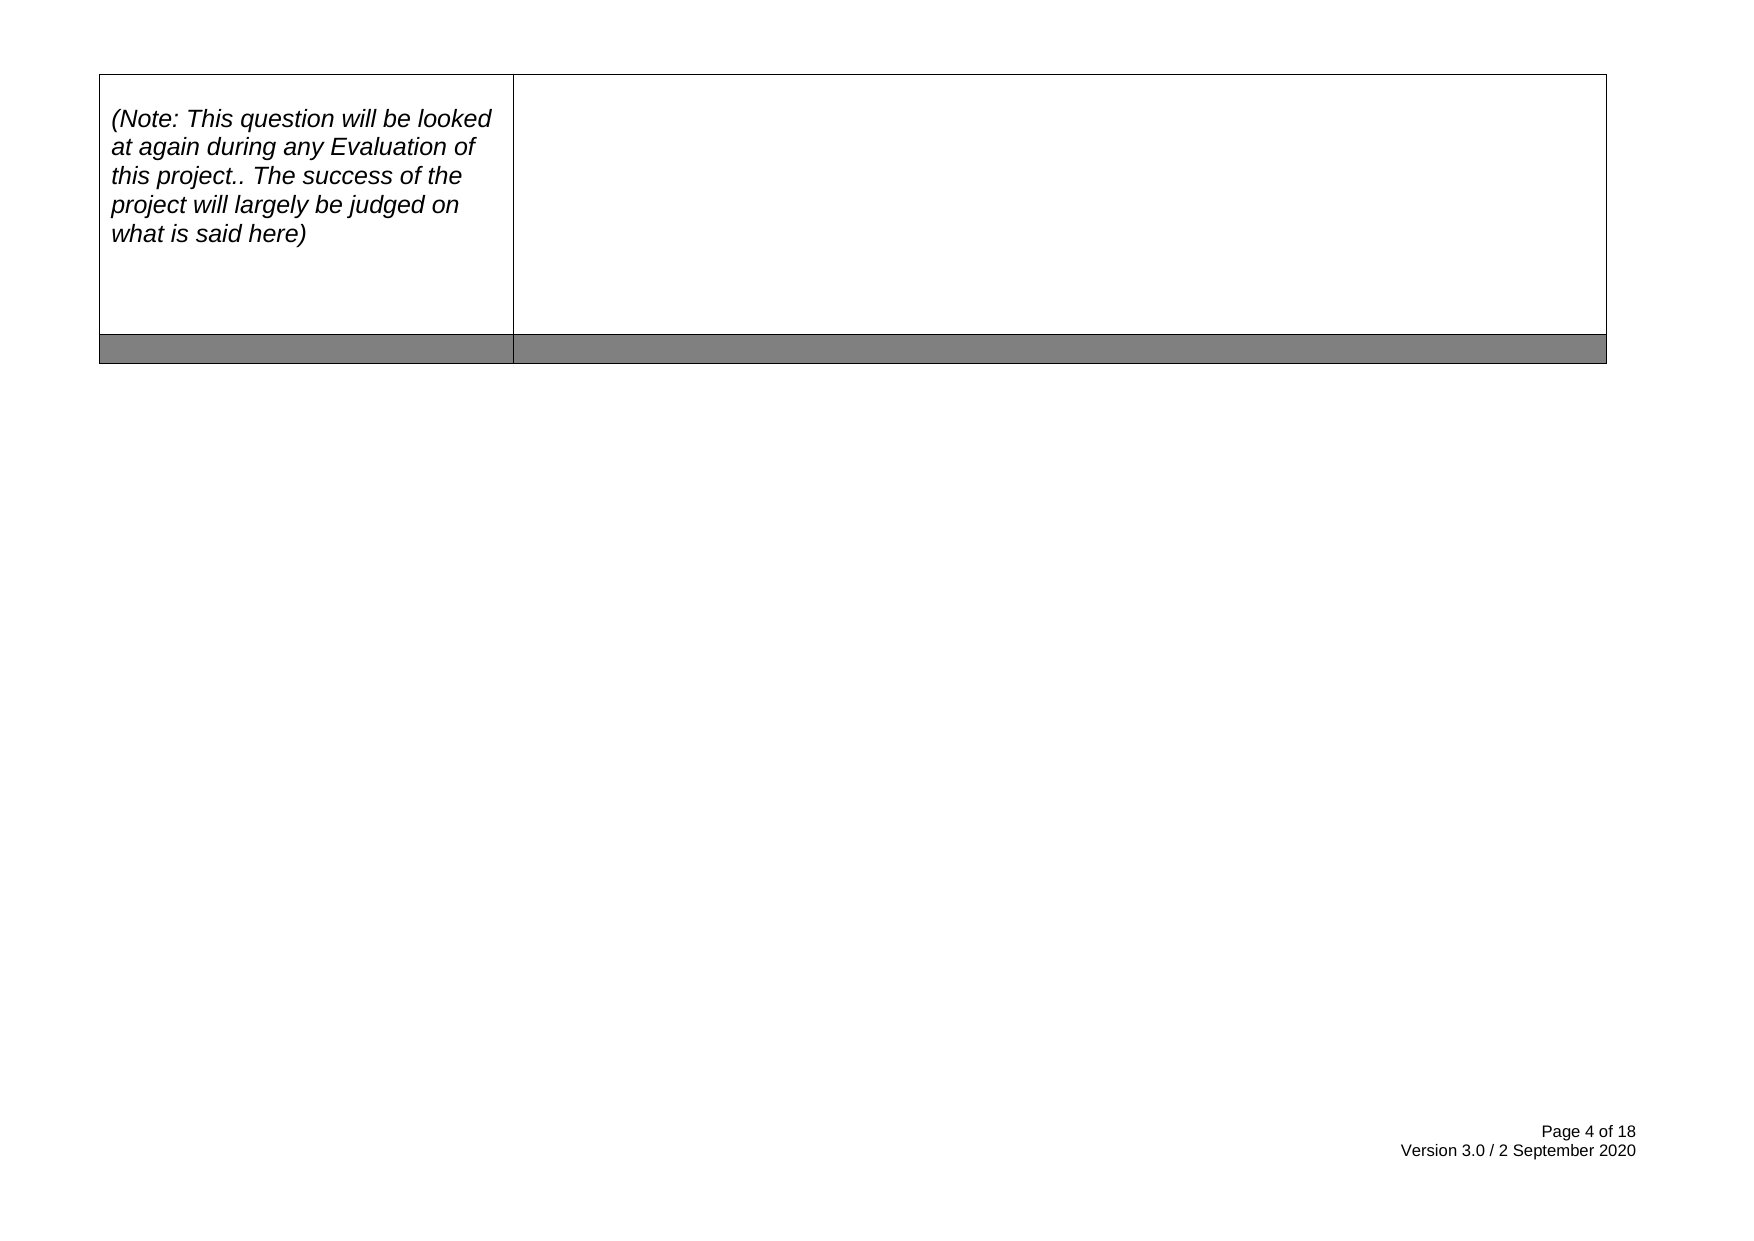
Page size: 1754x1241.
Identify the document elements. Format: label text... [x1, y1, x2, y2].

table_cell [100, 335, 513, 363]
table_cell [514, 75, 1606, 333]
table_cell (Note: This question will be looked at again during any Evaluation of this project.. The success of the project will largely be judged on what is said here) [100, 75, 513, 333]
table_cell [514, 335, 1606, 363]
